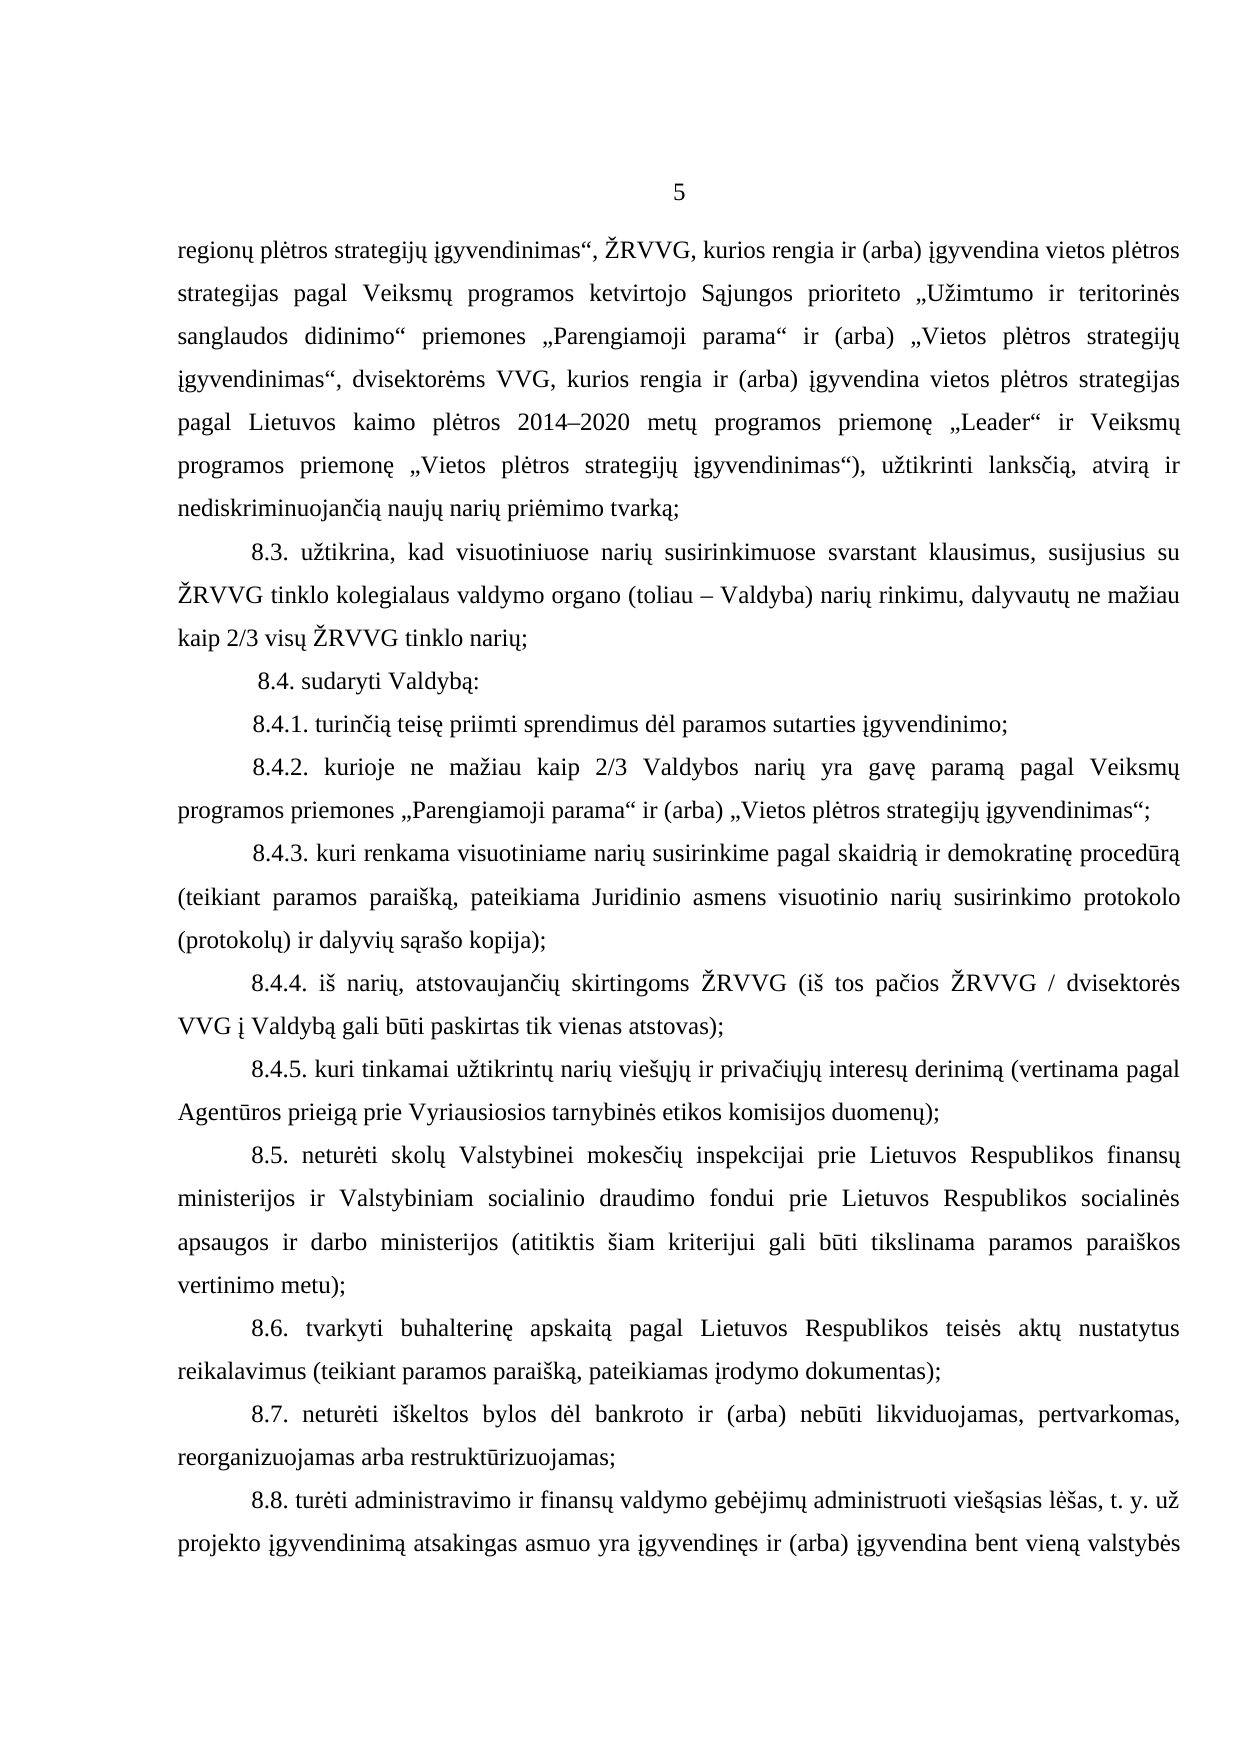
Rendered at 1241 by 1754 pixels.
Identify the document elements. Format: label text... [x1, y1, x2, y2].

text 8.6. tvarkyti buhalterinę apskaitą pagal Lietuvos Respublikos teisės aktų nustatytus reikalavimus (teikiant paramos paraišką, pateikiamas įrodymo dokumentas); [177, 1313, 1181, 1385]
text 8.4.2. kurioje ne mažiau kaip 2/3 Valdybos narių yra gavę paramą pagal Veiksmų programos priemones „Parengiamoji parama“ ir (arba) „Vietos plėtros strategijų įgyvendinimas“; [177, 752, 1181, 824]
text 8.3. užtikrina, kad visuotiniuose narių susirinkimuose svarstant klausimus, susijusius su ŽRVVG tinklo kolegialaus valdymo organo (toliau – Valdyba) narių rinkimu, dalyvautų ne mažiau kaip 2/3 visų ŽRVVG tinklo narių; [177, 537, 1181, 652]
text 8.4.1. turinčią teisę priimti sprendimus dėl paramos sutarties įgyvendinimo; [252, 709, 1181, 738]
text 8.8. turėti administravimo ir finansų valdymo gebėjimų administruoti viešąsias lėšas, t. y. už projekto įgyvendinimą atsakingas asmuo yra įgyvendinęs ir (arba) įgyvendina bent vieną valstybės [177, 1485, 1181, 1557]
text 8.4.3. kuri renkama visuotiniame narių susirinkime pagal skaidrią ir demokratinę procedūrą (teikiant paramos paraišką, pateikiama Juridinio asmens visuotinio narių susirinkimo protokolo (protokolų) ir dalyvių sąrašo kopija); [177, 838, 1181, 953]
text 8.4. sudaryti Valdybą: [177, 666, 1181, 695]
text 8.4.5. kuri tinkamai užtikrintų narių viešųjų ir privačiųjų interesų derinimą (vertinama pagal Agentūros prieigą prie Vyriausiosios tarnybinės etikos komisijos duomenų); [177, 1054, 1181, 1126]
text 8.5. neturėti skolų Valstybinei mokesčių inspekcijai prie Lietuvos Respublikos finansų ministerijos ir Valstybiniam socialinio draudimo fondui prie Lietuvos Respublikos socialinės apsaugos ir darbo ministerijos (atitiktis šiam kriterijui gali būti tikslinama paramos paraiškos vertinimo metu); [177, 1140, 1181, 1298]
text regionų plėtros strategijų įgyvendinimas“, ŽRVVG, kurios rengia ir (arba) įgyvendina vietos plėtros strategijas pagal Veiksmų programos ketvirtojo Sąjungos prioriteto „Užimtumo ir teritorinės sanglaudos didinimo“ priemones „Parengiamoji parama“ ir (arba) „Vietos plėtros strategijų įgyvendinimas“, dvisektorėms VVG, kurios rengia ir (arba) įgyvendina vietos plėtros strategijas pagal Lietuvos kaimo plėtros 2014–2020 metų programos priemonę „Leader“ ir Veiksmų programos priemonę „Vietos plėtros strategijų įgyvendinimas“), užtikrinti lanksčią, atvirą ir nediskriminuojančią naujų narių priėmimo tvarką; [177, 235, 1181, 522]
text 8.4.4. iš narių, atstovaujančių skirtingoms ŽRVVG (iš tos pačios ŽRVVG / dvisektorės VVG į Valdybą gali būti paskirtas tik vienas atstovas); [177, 968, 1181, 1040]
text 8.7. neturėti iškeltos bylos dėl bankroto ir (arba) nebūti likviduojamas, pertvarkomas, reorganizuojamas arba restruktūrizuojamas; [177, 1399, 1181, 1471]
